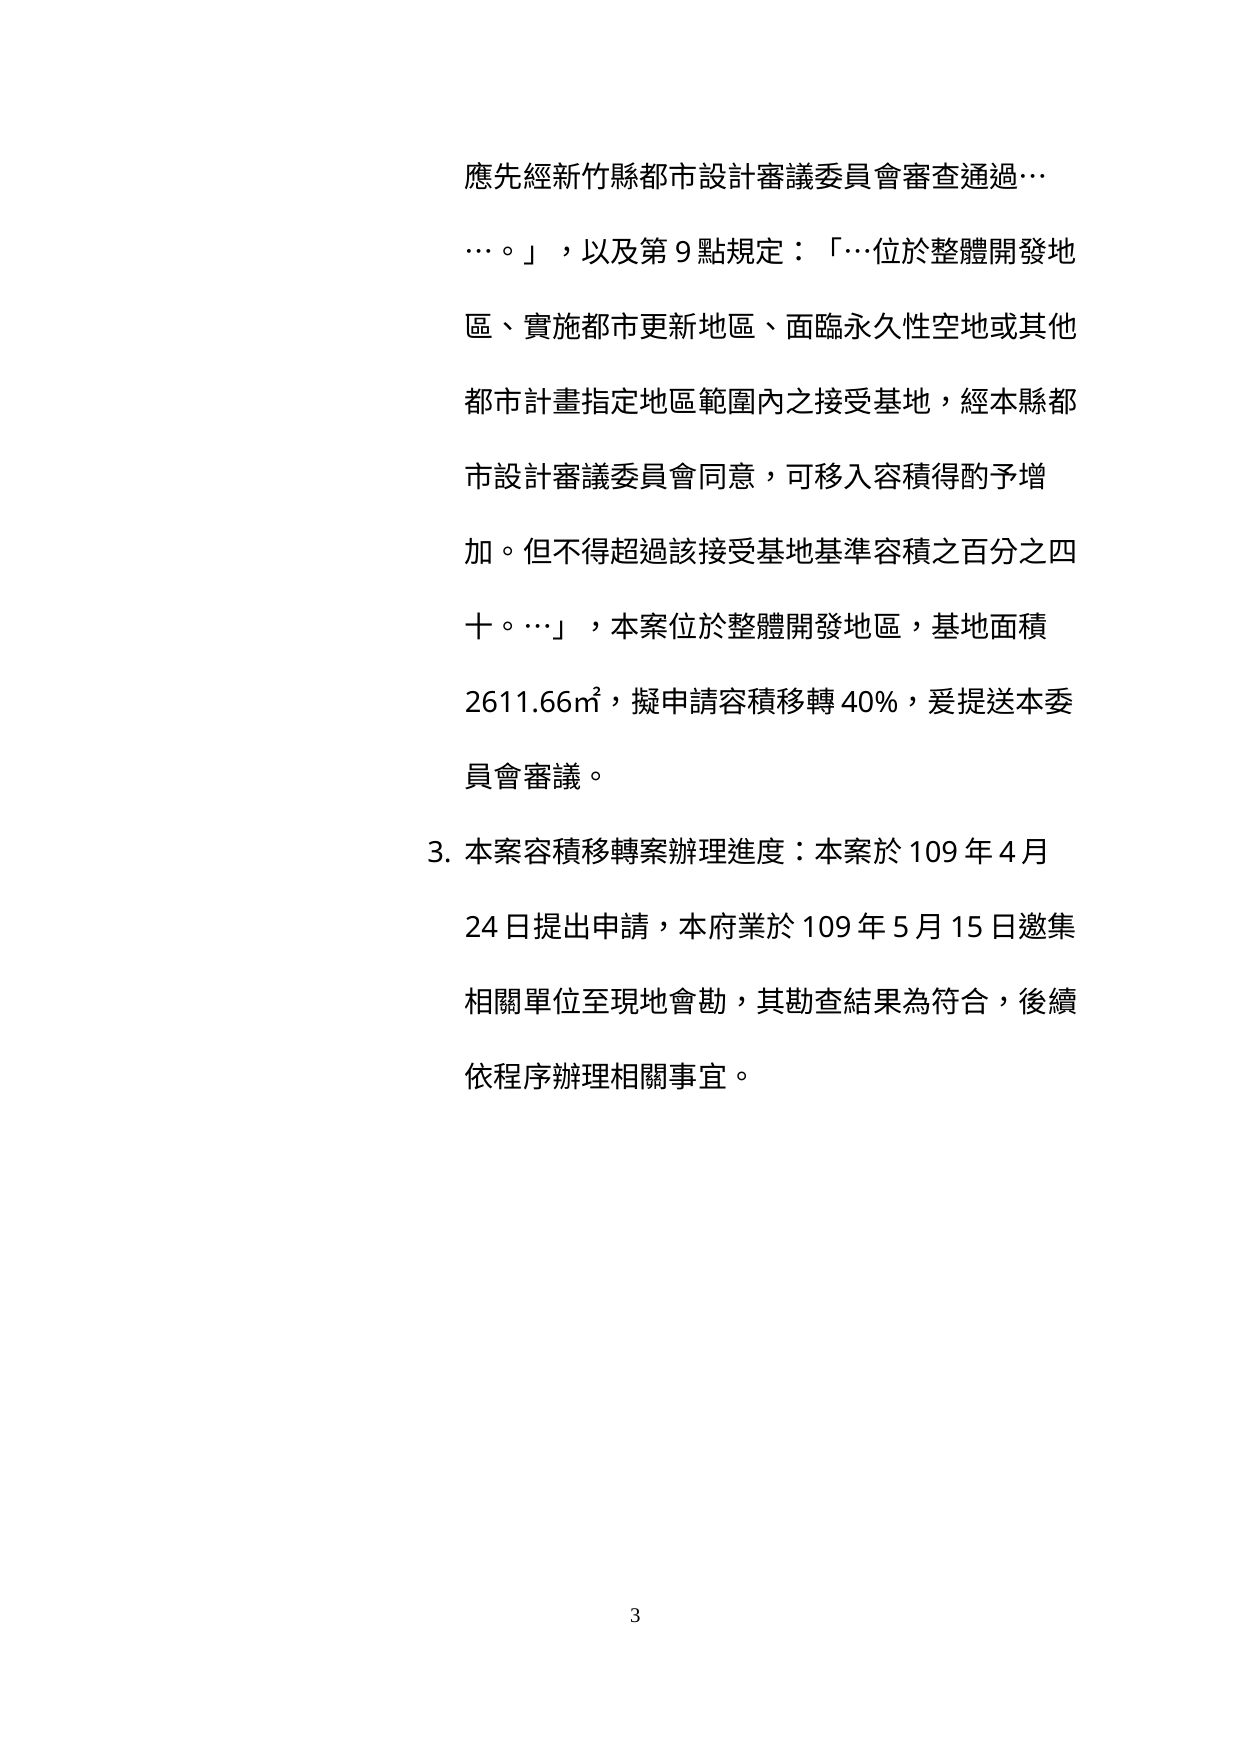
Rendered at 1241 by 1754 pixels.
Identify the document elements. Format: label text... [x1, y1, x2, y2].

table_cell 說明 [251, 138, 399, 1112]
table_cell 本案係依「擬定新埔都市計畫(中正路以西、鳳山溪以北地區及田新路以北地區)細部計畫」土地使用分區管制要點第十八點規定略以：「本計畫區內申請建築之建築基地達2,000平方公尺（含）以上及經都市設計審議委員會決議應提會議審查者，應於發照前，送經『新竹縣都市設計審議委員會』審議通過後，始得發照建築。」，爰提送本委員會審議。 本案申請容積移轉，按「新竹縣都市計畫容積移轉許可審查要點」第7點規定：「接受基地面積超過二千平方公尺者……，申請辦理容積移轉前，應先經新竹縣都市設計審議委員會審查通過……。」，以及第9點規定：「…位於整體開發地區、實施都市更新地區、面臨永久性空地或其他都市計畫指定地區範圍內之接受基地，經本縣都市設計審議委員會同意，可移入容積得酌予增加。但不得超過該接受基地基準容積之百分之四十。…」，本案位於整體開發地區，基地面積2611.66㎡，擬申請容積移轉40%，爰提送本委員會審議。 本案容積移轉案辦理進度：本案於109年4月24日提出申請，本府業於109年5月15日邀集相關單位至現地會勘，其勘查結果為符合，後續依程序辦理相關事宜。 [428, 138, 1093, 1112]
table_cell （六） [151, 138, 251, 1112]
table_cell ： [399, 138, 428, 1112]
